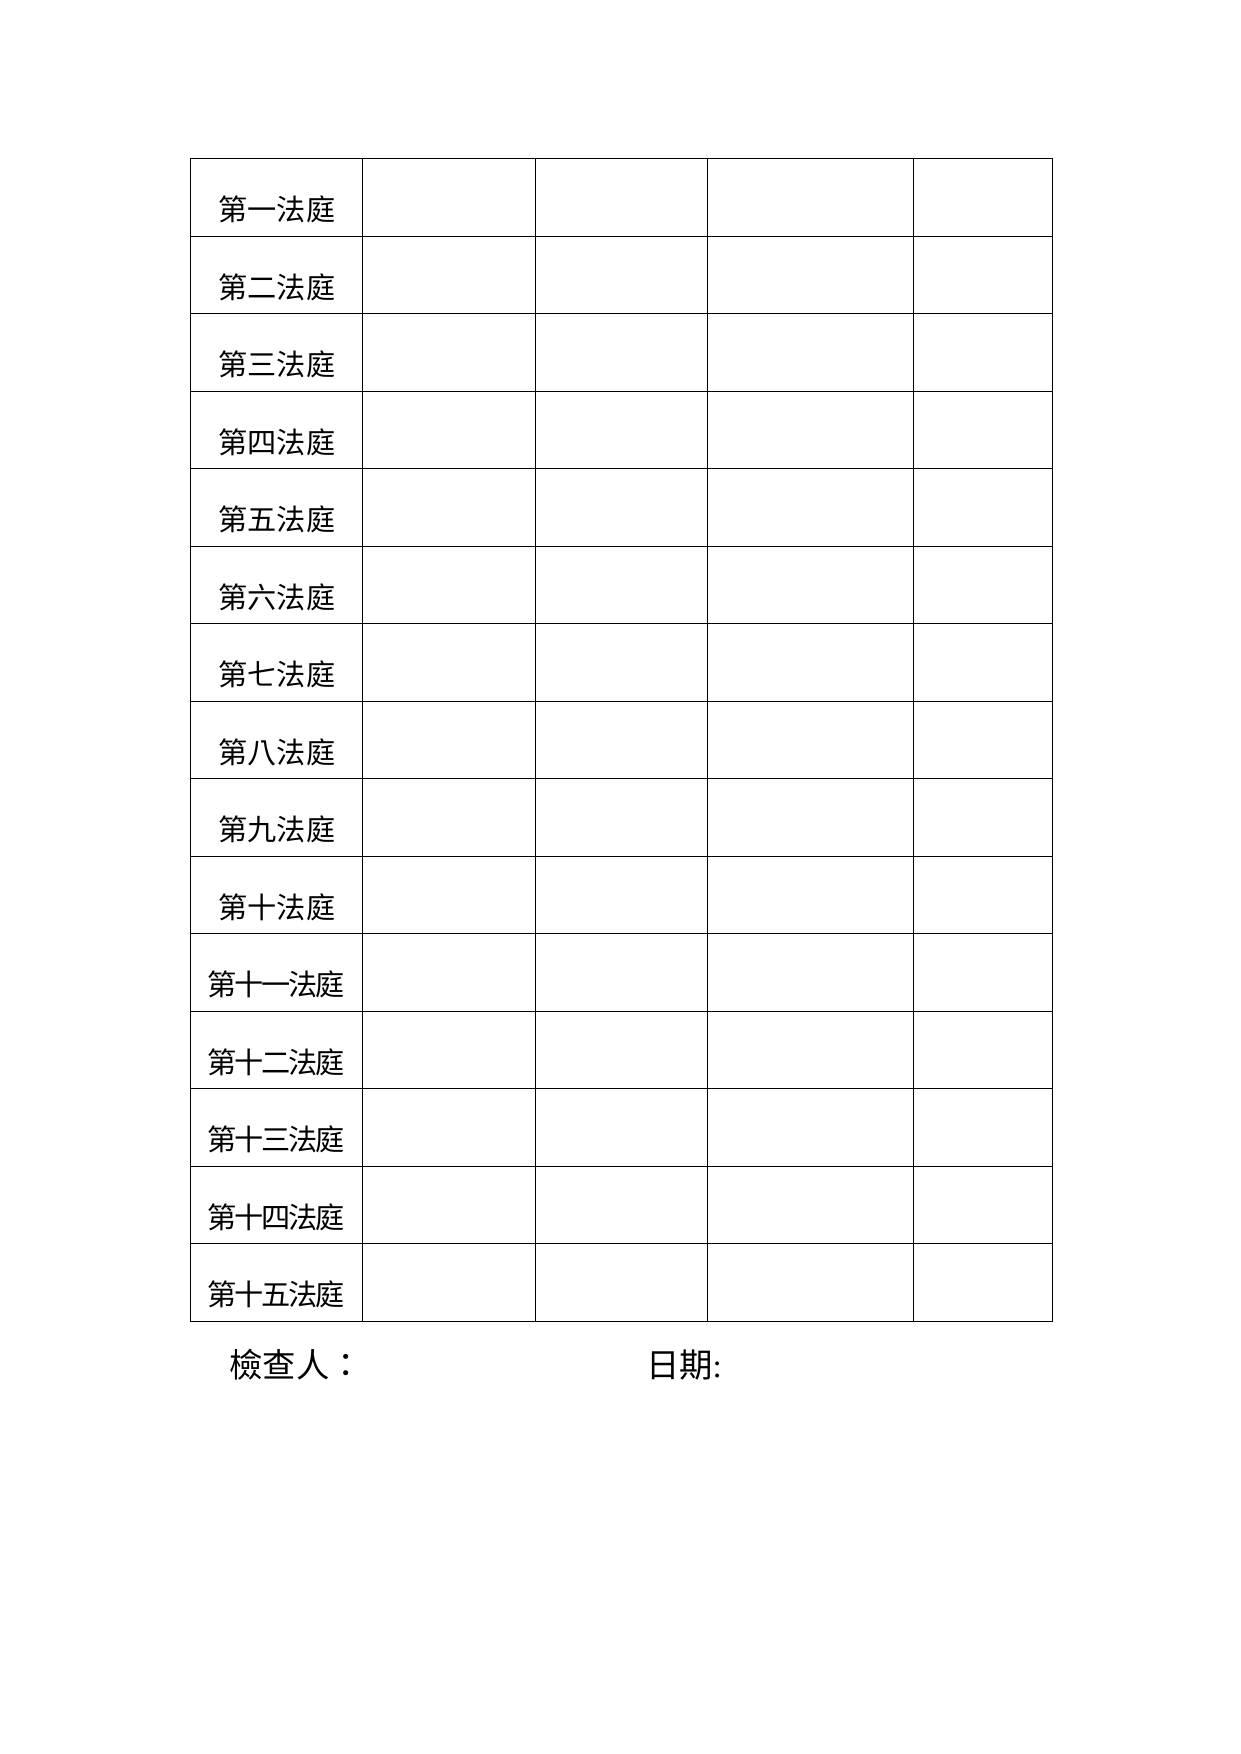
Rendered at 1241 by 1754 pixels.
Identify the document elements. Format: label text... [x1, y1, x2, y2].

table_cell [536, 1167, 707, 1243]
table_cell 第三法庭 [191, 314, 362, 391]
table_cell [363, 469, 535, 546]
table_cell [536, 1012, 707, 1088]
table_cell [536, 392, 707, 468]
table_cell [536, 857, 707, 933]
table_cell 第七法庭 [191, 624, 362, 701]
table_cell [914, 934, 1052, 1011]
table_cell 第一法庭 [191, 159, 362, 236]
table_cell [914, 237, 1052, 313]
table_cell [363, 159, 535, 236]
table_cell [914, 314, 1052, 391]
table_cell [708, 1244, 913, 1321]
table_cell [708, 392, 913, 468]
table_cell [363, 547, 535, 623]
table_cell 第八法庭 [191, 702, 362, 778]
table_cell [363, 702, 535, 778]
table_cell [363, 237, 535, 313]
table_cell [914, 857, 1052, 933]
table_cell 第十一法庭 [191, 934, 362, 1011]
table_cell [914, 702, 1052, 778]
table_cell [536, 934, 707, 1011]
table_cell 第十法庭 [191, 857, 362, 933]
table_cell [914, 1089, 1052, 1166]
table_cell [363, 1244, 535, 1321]
table_cell [708, 624, 913, 701]
table_cell [363, 1012, 535, 1088]
table_cell 第二法庭 [191, 237, 362, 313]
table_cell [914, 779, 1052, 856]
table_cell [363, 779, 535, 856]
table_cell [536, 624, 707, 701]
table_cell [536, 237, 707, 313]
table_cell [536, 1244, 707, 1321]
table_cell [363, 392, 535, 468]
table_cell 第十五法庭 [191, 1244, 362, 1321]
table_cell [708, 1167, 913, 1243]
table_cell [536, 1089, 707, 1166]
table_cell [708, 1012, 913, 1088]
table_cell [708, 314, 913, 391]
table_cell 第五法庭 [191, 469, 362, 546]
table_cell [914, 392, 1052, 468]
text 檢查人： 日期: [187, 1322, 1053, 1384]
table_cell [708, 159, 913, 236]
table_cell [914, 159, 1052, 236]
table_cell [536, 469, 707, 546]
table_cell 第四法庭 [191, 392, 362, 468]
table_cell [363, 1089, 535, 1166]
table_cell [914, 547, 1052, 623]
table_cell [363, 314, 535, 391]
table_cell [536, 547, 707, 623]
table_cell [708, 779, 913, 856]
table_cell 第六法庭 [191, 547, 362, 623]
table_cell [914, 1244, 1052, 1321]
table_cell [363, 1167, 535, 1243]
table_cell 第十三法庭 [191, 1089, 362, 1166]
table_cell [914, 469, 1052, 546]
table_cell [708, 469, 913, 546]
table_cell 第十二法庭 [191, 1012, 362, 1088]
table_cell [914, 1167, 1052, 1243]
table_cell [708, 702, 913, 778]
table_cell [536, 159, 707, 236]
table_cell [363, 934, 535, 1011]
table_cell [536, 314, 707, 391]
table_cell [363, 624, 535, 701]
table_cell [708, 857, 913, 933]
table_cell [536, 779, 707, 856]
table_cell [708, 237, 913, 313]
table_cell [536, 702, 707, 778]
table_cell [708, 934, 913, 1011]
table_cell [914, 624, 1052, 701]
table_cell 第九法庭 [191, 779, 362, 856]
table_cell 第十四法庭 [191, 1167, 362, 1243]
table_cell [708, 1089, 913, 1166]
table_cell [914, 1012, 1052, 1088]
table_cell [708, 547, 913, 623]
table_cell [363, 857, 535, 933]
